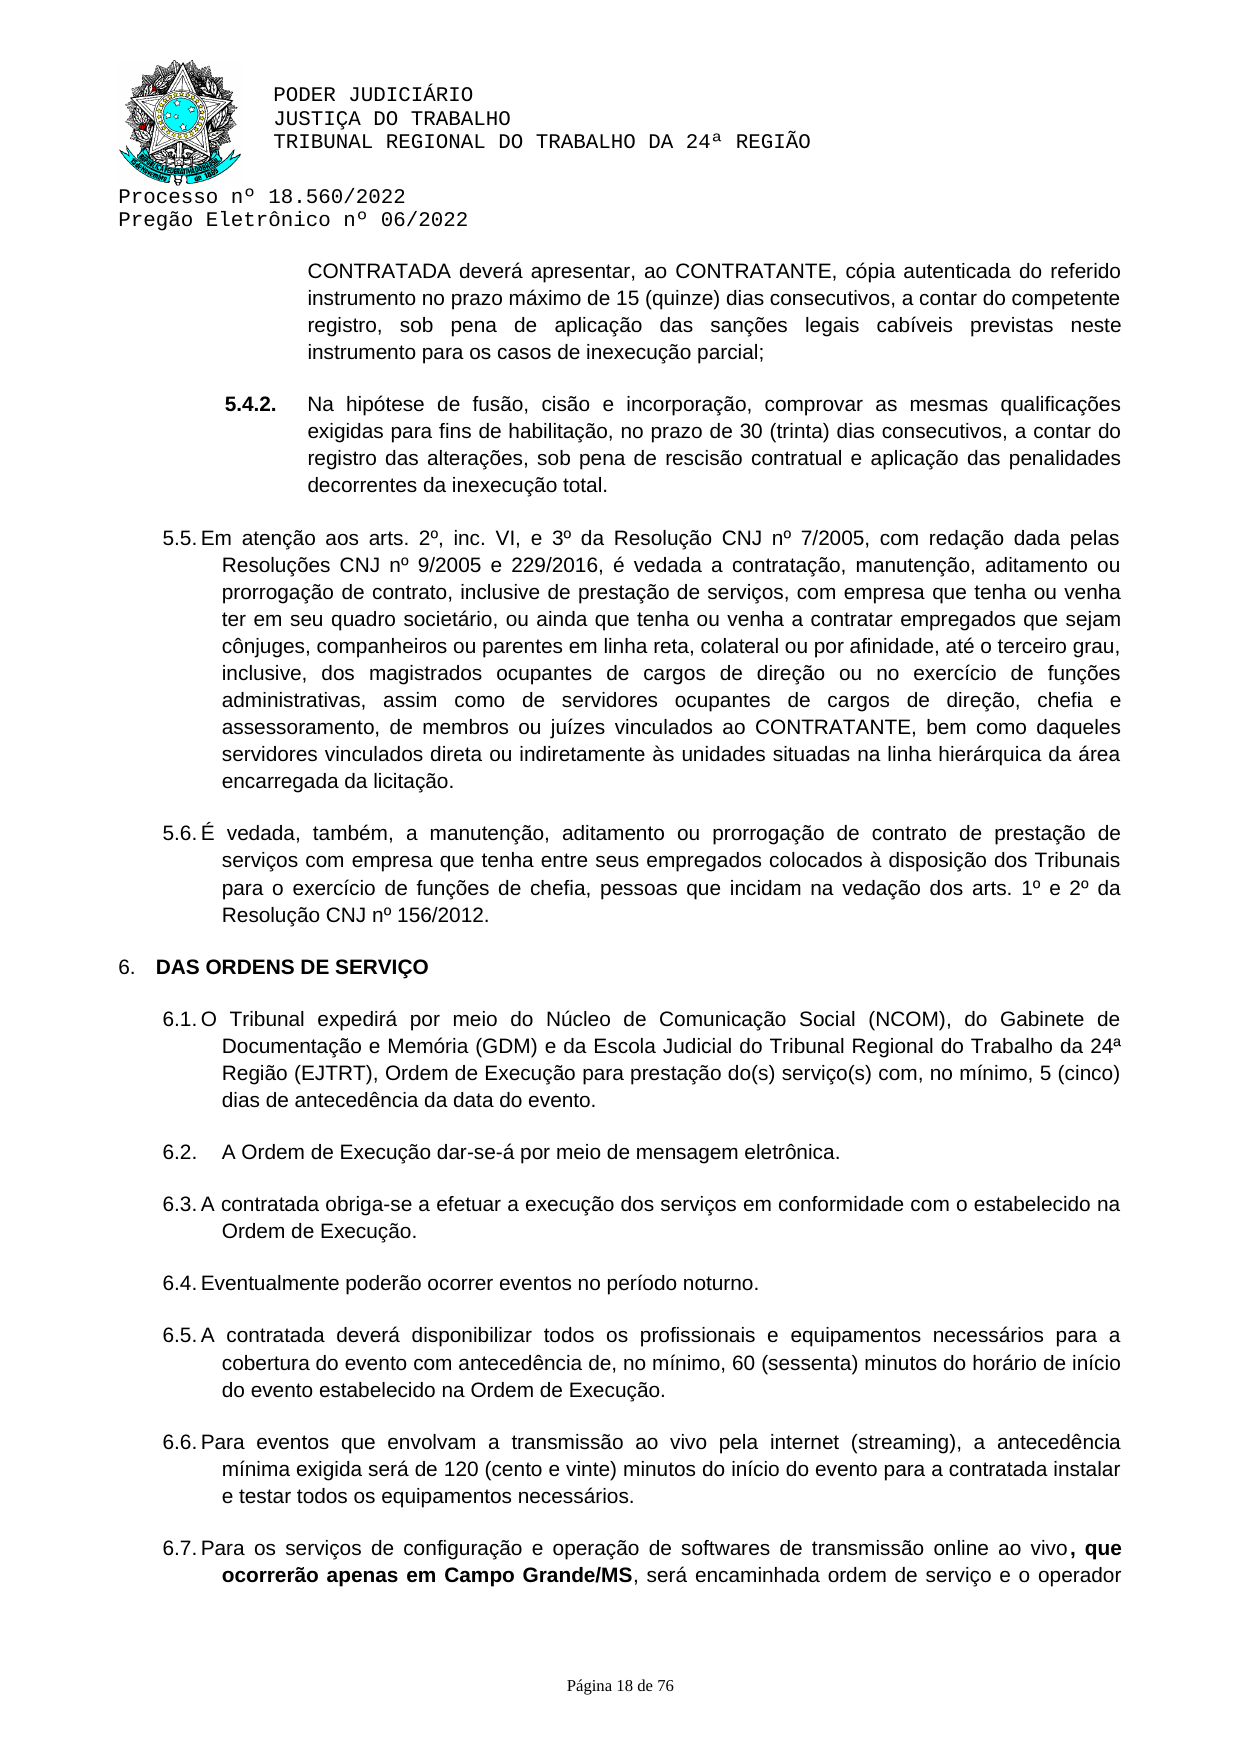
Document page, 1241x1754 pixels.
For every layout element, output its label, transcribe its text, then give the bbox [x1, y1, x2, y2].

list DAS ORDENS DE SERVIÇO [118, 952, 1122, 979]
subtitle Em atenção aos arts. 2º, inc. VI, e 3º da Resolução CNJ nº 7/2005, com redação dada pelas Resoluções CNJ nº 9/2005 e 229/2016, é vedada a contratação, manutenção, aditamento ou prorrogação de contrato, inclusive de prestação de serviços, com empresa que tenha ou venha ter em seu quadro societário, ou ainda que tenha ou venha a contratar empregados que sejam cônjuges, companheiros ou parentes em linha reta, colateral ou por afinidade, até o terceiro grau, inclusive, dos magistrados ocupantes de cargos de direção ou no exercício de funções administrativas, assim como de servidores ocupantes de cargos de direção, chefia e assessoramento, de membros ou juízes vinculados ao CONTRATANTE, bem como daqueles servidores vinculados direta ou indiretamente às unidades situadas na linha hierárquica da área encarregada da licitação. [162, 523, 1122, 794]
subtitle É vedada, também, a manutenção, aditamento ou prorrogação de contrato de prestação de serviços com empresa que tenha entre seus empregados colocados à disposição dos Tribunais para o exercício de funções de chefia, pessoas que incidam na vedação dos arts. 1º e 2º da Resolução CNJ nº 156/2012. [162, 819, 1122, 927]
subtitle Para eventos que envolvam a transmissão ao vivo pela internet (streaming), a antecedência mínima exigida será de 120 (cento e vinte) minutos do início do evento para a contratada instalar e testar todos os equipamentos necessários. [162, 1427, 1122, 1509]
subtitle O Tribunal expedirá por meio do Núcleo de Comunicação Social (NCOM), do Gabinete de Documentação e Memória (GDM) e da Escola Judicial do Tribunal Regional do Trabalho da 24ª Região (EJTRT), Ordem de Execução para prestação do(s) serviço(s) com, no mínimo, 5 (cinco) dias de antecedência da data do evento. [162, 1004, 1122, 1113]
subtitle A contratada deverá disponibilizar todos os profissionais e equipamentos necessários para a cobertura do evento com antecedência de, no mínimo, 60 (sessenta) minutos do horário de início do evento estabelecido na Ordem de Execução. [162, 1321, 1122, 1402]
subtitle Eventualmente poderão ocorrer eventos no período noturno. [162, 1269, 1122, 1296]
list CONTRATADA deverá apresentar, ao CONTRATANTE, cópia autenticada do referido instrumento no prazo máximo de 15 (quinze) dias consecutivos, a contar do competente registro, sob pena de aplicação das sanções legais cabíveis previstas neste instrumento para os casos de inexecução parcial; [224, 257, 1122, 365]
subtitle A Ordem de Execução dar-se-á por meio de mensagem eletrônica. [162, 1138, 1122, 1165]
subtitle Para os serviços de configuração e operação de softwares de transmissão online ao vivo, que ocorrerão apenas em Campo Grande/MS, será encaminhada ordem de serviço e o operador [162, 1534, 1122, 1588]
subtitle A contratada obriga-se a efetuar a execução dos serviços em conformidade com o estabelecido na Ordem de Execução. [162, 1190, 1122, 1244]
picture [118, 59, 243, 186]
list Na hipótese de fusão, cisão e incorporação, comprovar as mesmas qualificações exigidas para fins de habilitação, no prazo de 30 (trinta) dias consecutivos, a contar do registro das alterações, sob pena de rescisão contratual e aplicação das penalidades decorrentes da inexecução total. [224, 390, 1122, 498]
